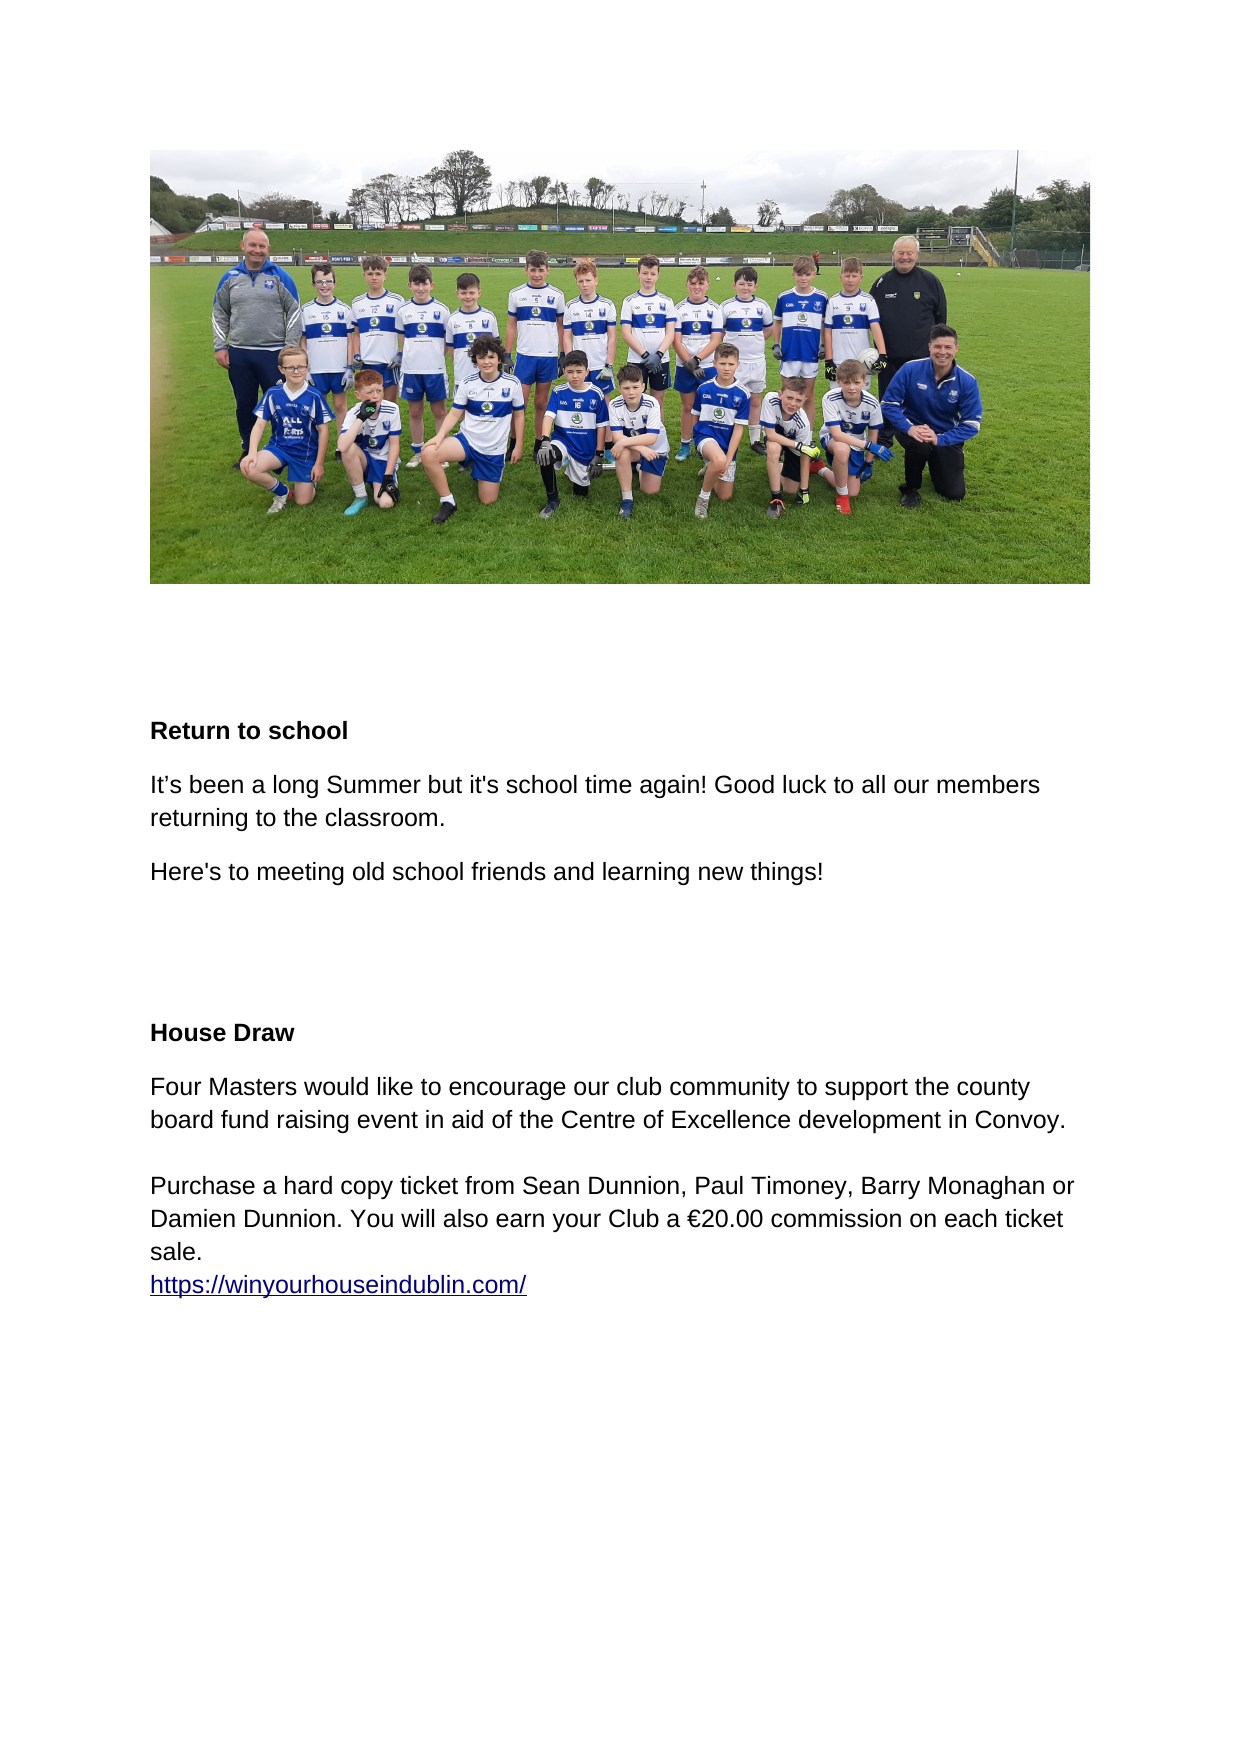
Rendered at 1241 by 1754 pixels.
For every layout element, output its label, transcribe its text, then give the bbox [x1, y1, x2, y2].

text House Draw [150, 1018, 1090, 1047]
text Here's to meeting old school friends and learning new things! [150, 857, 1090, 885]
text Return to school [150, 716, 1090, 745]
text It’s been a long Summer but it's school time again! Good luck to all our members returning to the classroom. [150, 770, 1090, 832]
text Four Masters would like to encourage our club community to support the county board fund raising event in aid of the Centre of Excellence development in Convoy. Purchase a hard copy ticket from Sean Dunnion, Paul Timoney, Barry Monaghan or Damien Dunnion. You will also earn your Club a €20.00 commission on each ticket sale. https://winyourhouseindublin.com/ [150, 1072, 1090, 1299]
picture [150, 150, 1091, 584]
